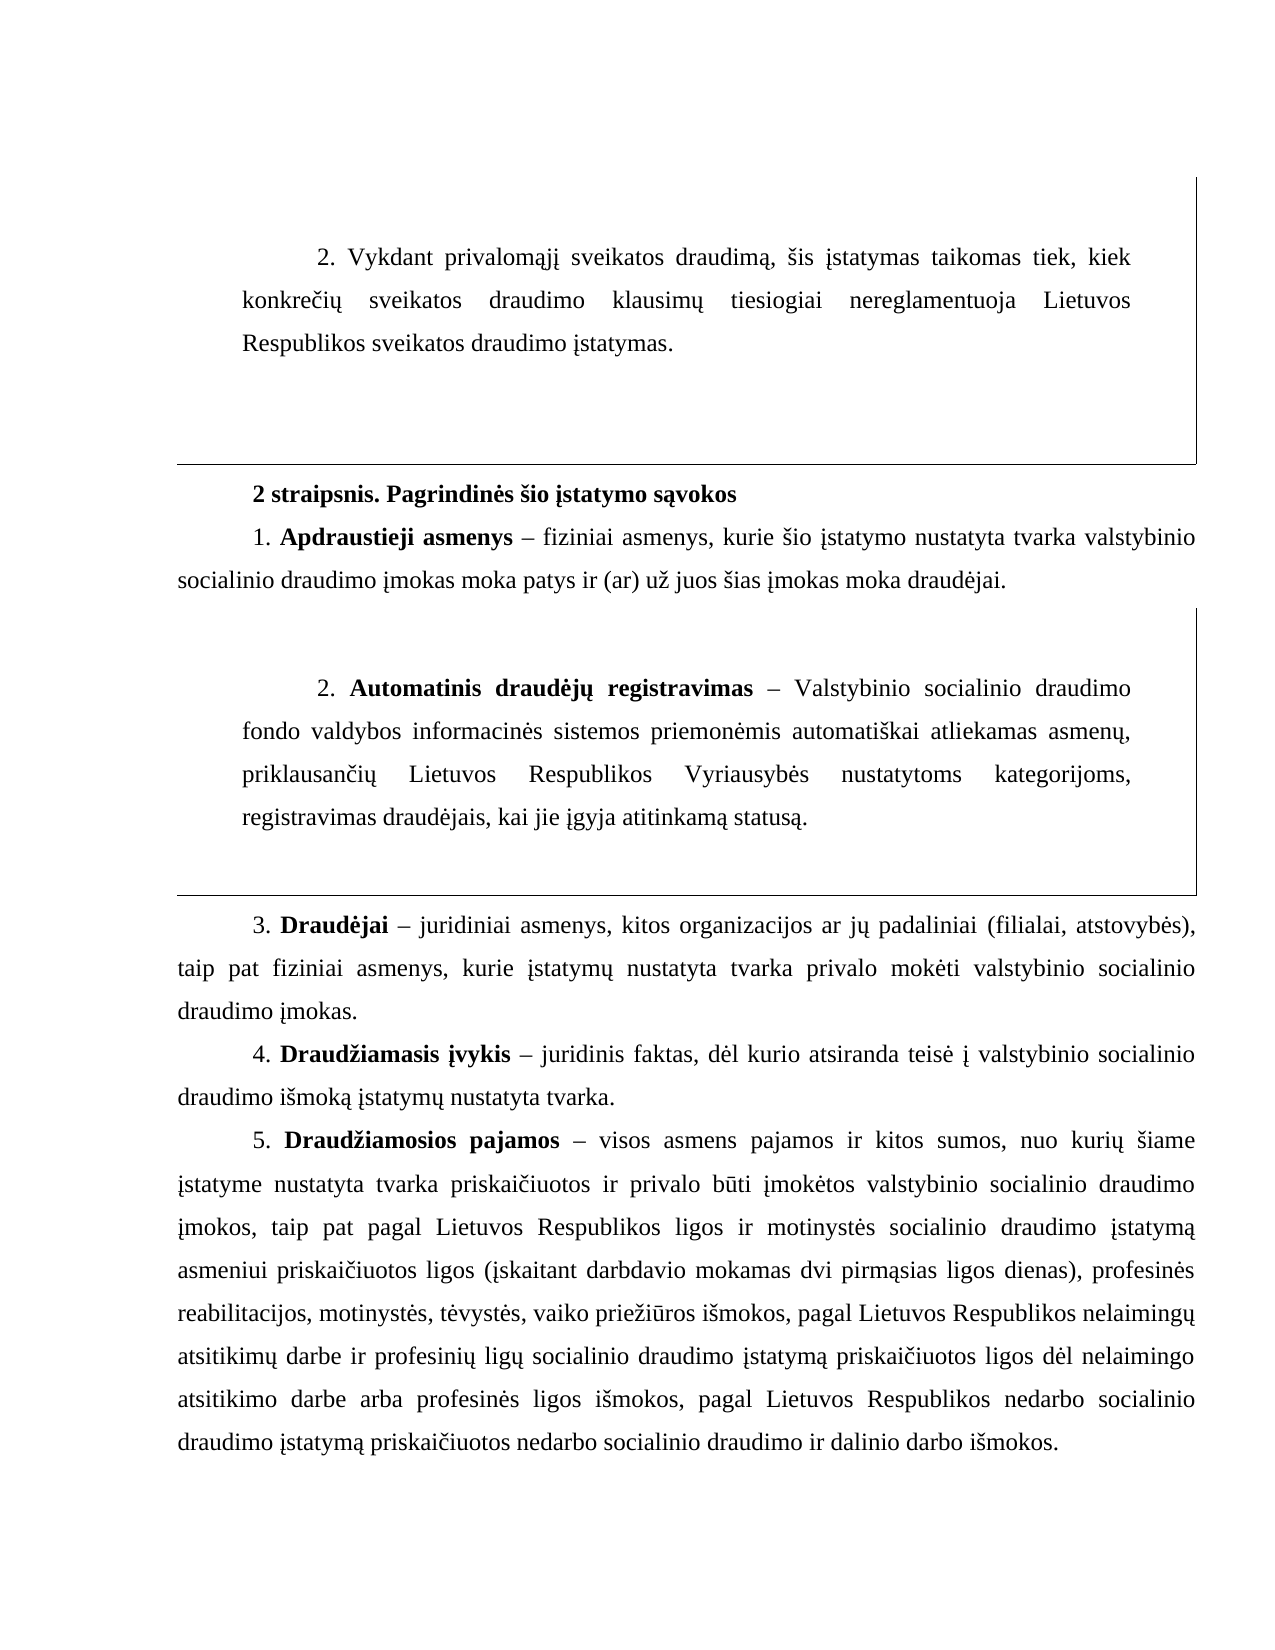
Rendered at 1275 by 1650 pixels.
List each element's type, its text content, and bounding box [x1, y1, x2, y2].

text 2 straipsnis. Pagrindinės šio įstatymo sąvokos [177, 479, 1196, 508]
text 2. Vykdant privalomąjį sveikatos draudimą, šis įstatymas taikomas tiek, kiek konkrečių sveikatos draudimo klausimų tiesiogiai nereglamentuoja Lietuvos Respublikos sveikatos draudimo įstatymas. [177, 177, 1196, 357]
text 4. Draudžiamasis įvykis – juridinis faktas, dėl kurio atsiranda teisė į valstybinio socialinio draudimo išmoką įstatymų nustatyta tvarka. [177, 1039, 1196, 1111]
text 2. Automatinis draudėjų registravimas – Valstybinio socialinio draudimo fondo valdybos informacinės sistemos priemonėmis automatiškai atliekamas asmenų, priklausančių Lietuvos Respublikos Vyriausybės nustatytoms kategorijoms, registravimas draudėjais, kai jie įgyja atitinkamą statusą. [177, 608, 1196, 895]
text 1. Apdraustieji asmenys – fiziniai asmenys, kurie šio įstatymo nustatyta tvarka valstybinio socialinio draudimo įmokas moka patys ir (ar) už juos šias įmokas moka draudėjai. [177, 522, 1196, 594]
text 3. Draudėjai – juridiniai asmenys, kitos organizacijos ar jų padaliniai (filialai, atstovybės), taip pat fiziniai asmenys, kurie įstatymų nustatyta tvarka privalo mokėti valstybinio socialinio draudimo įmokas. [177, 910, 1196, 1025]
text 5. Draudžiamosios pajamos – visos asmens pajamos ir kitos sumos, nuo kurių šiame įstatyme nustatyta tvarka priskaičiuotos ir privalo būti įmokėtos valstybinio socialinio draudimo įmokos, taip pat pagal Lietuvos Respublikos ligos ir motinystės socialinio draudimo įstatymą asmeniui priskaičiuotos ligos (įskaitant darbdavio mokamas dvi pirmąsias ligos dienas), profesinės reabilitacijos, motinystės, tėvystės, vaiko priežiūros išmokos, pagal Lietuvos Respublikos nelaimingų atsitikimų darbe ir profesinių ligų socialinio draudimo įstatymą priskaičiuotos ligos dėl nelaimingo atsitikimo darbe arba profesinės ligos išmokos, pagal Lietuvos Respublikos nedarbo socialinio draudimo įstatymą priskaičiuotos nedarbo socialinio draudimo ir dalinio darbo išmokos. [177, 1126, 1196, 1456]
